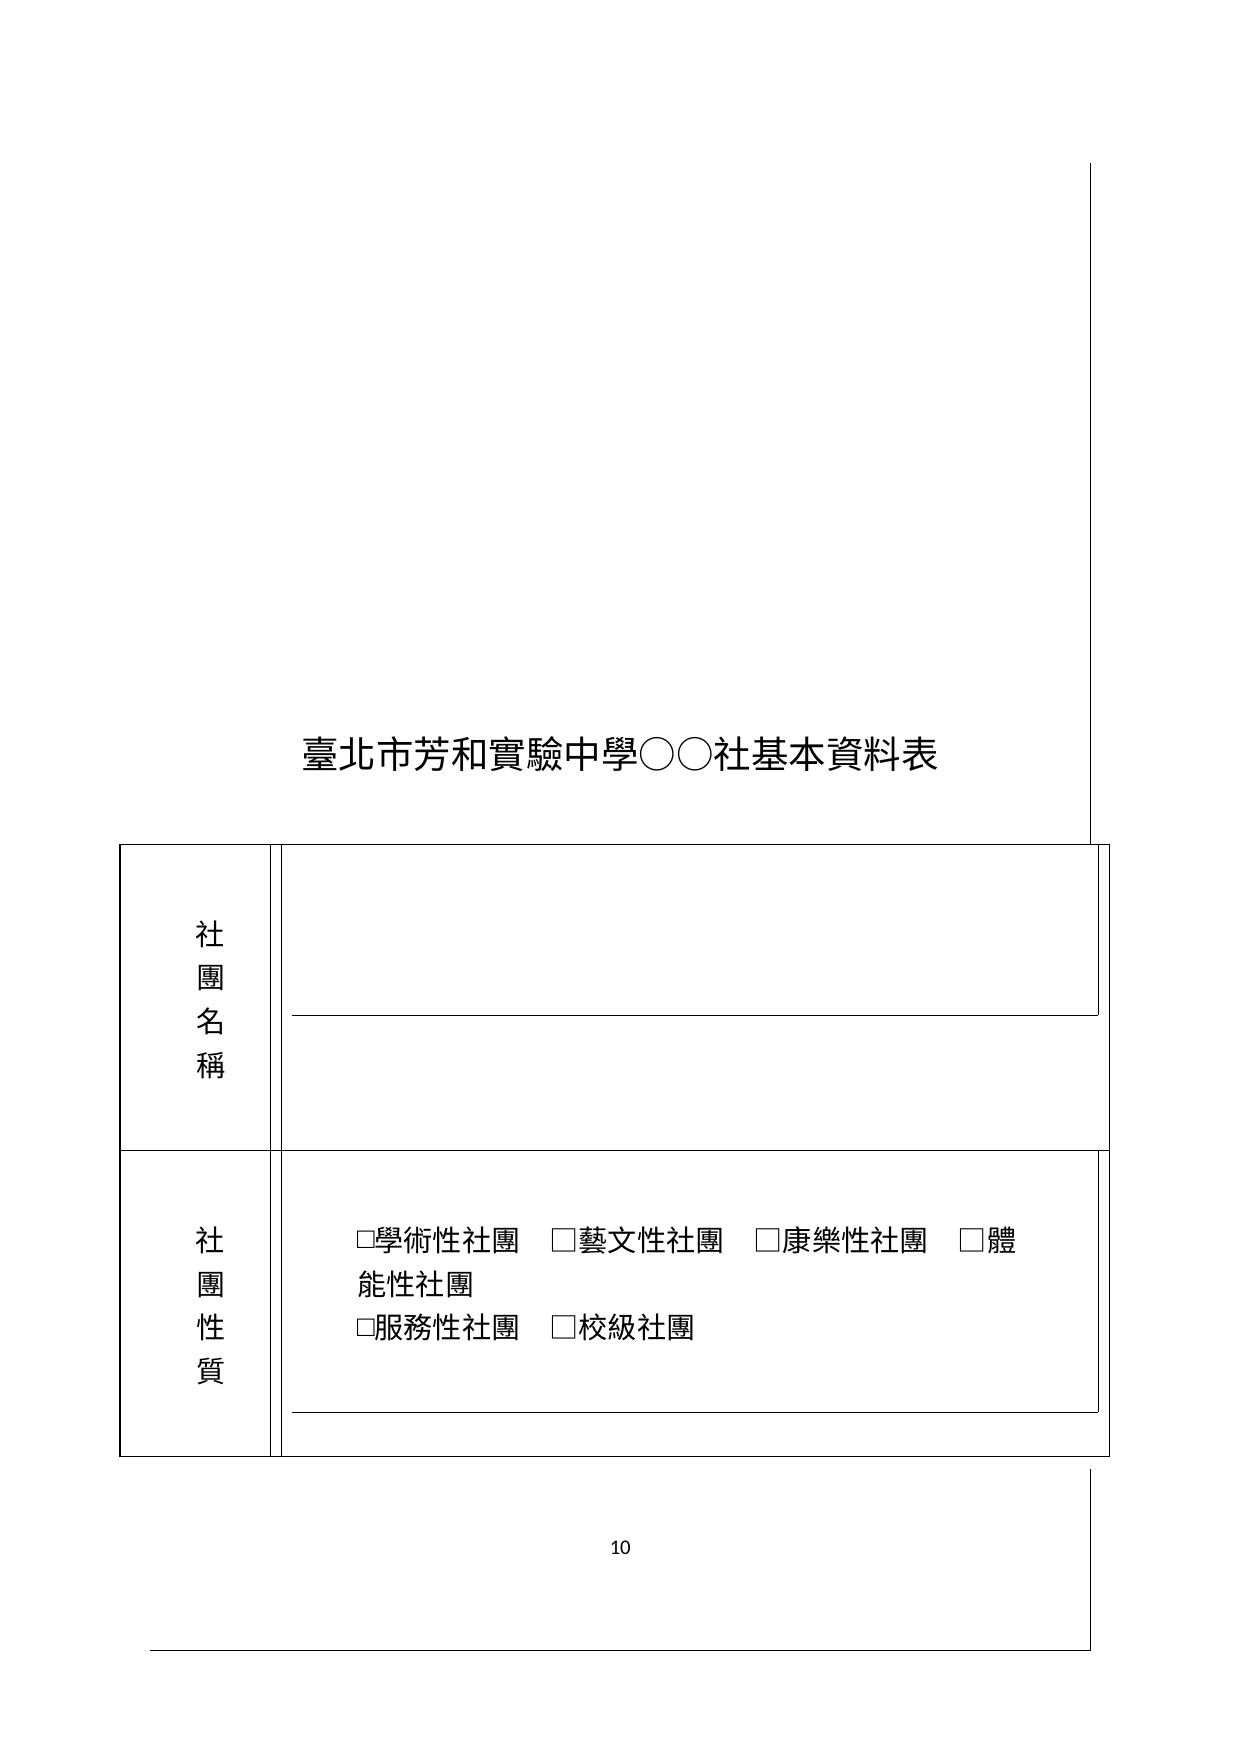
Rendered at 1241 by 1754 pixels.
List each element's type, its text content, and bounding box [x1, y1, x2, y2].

table_header [282, 845, 1109, 1150]
table_cell [271, 1151, 281, 1456]
subtitle 臺北市芳和實驗中學○○社基本資料表 [150, 723, 1090, 844]
table_header 社團名稱 [121, 845, 270, 1150]
table_cell □學術性社團 □藝文性社團 □康樂性社團 □體能性社團 □服務性社團 □校級社團 [282, 1151, 1109, 1456]
table_cell 社團性質 [121, 1151, 270, 1456]
table_header [271, 845, 281, 1150]
